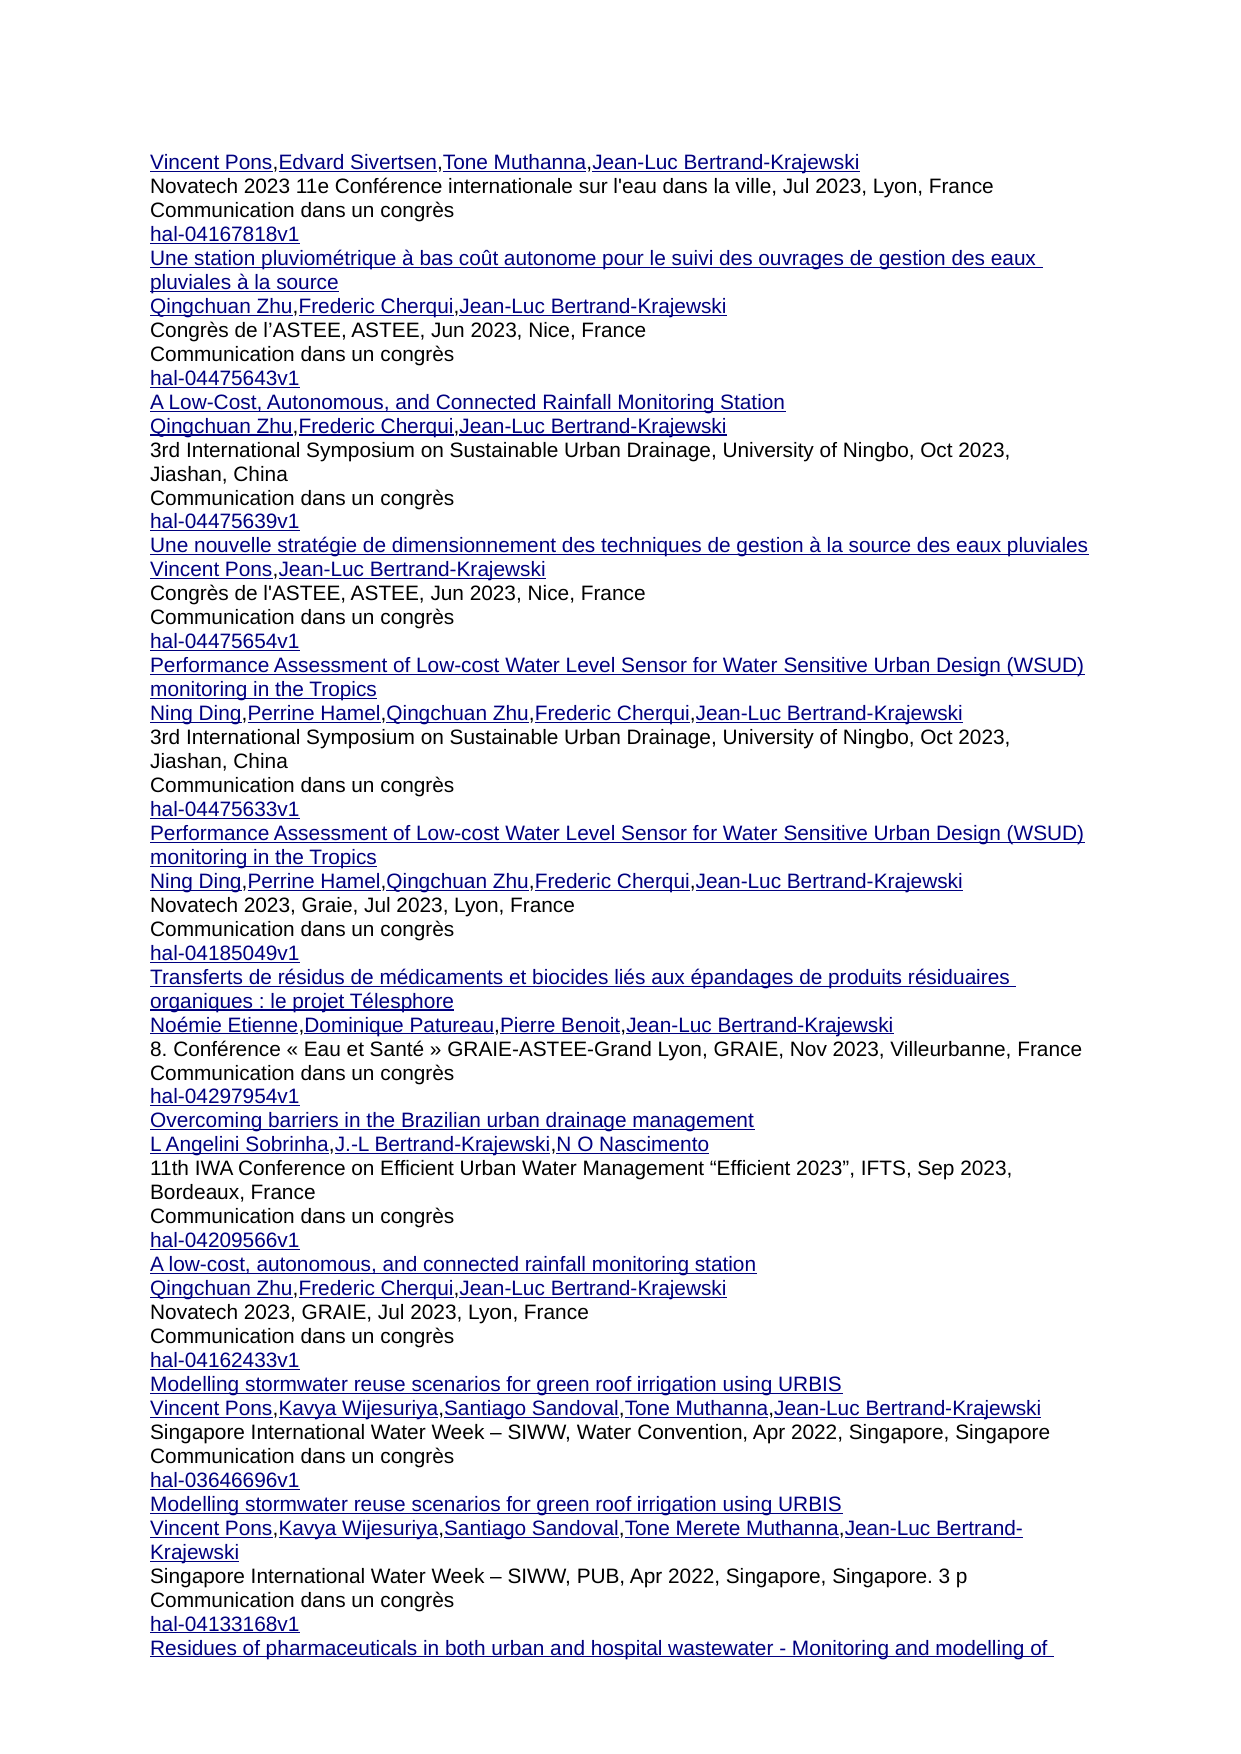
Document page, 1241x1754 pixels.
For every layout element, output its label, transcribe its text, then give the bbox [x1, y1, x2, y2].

table_cell Modelling stormwater reuse scenarios for green roof irrigation using URBIS Vincent Pons,Kavya Wijesuriya,Santiago Sandoval,Tone Muthanna,Jean-Luc Bertrand-Krajewski Singapore International Water Week – SIWW, Water Convention, Apr 2022, Singapore, Singapore Communication dans un congrès hal-03646696v1 [150, 1372, 1090, 1492]
table_cell Performance Assessment of Low-cost Water Level Sensor for Water Sensitive Urban Design (WSUD) monitoring in the Tropics Ning Ding,Perrine Hamel,Qingchuan Zhu,Frederic Cherqui,Jean-Luc Bertrand-Krajewski 3rd International Symposium on Sustainable Urban Drainage, University of Ningbo, Oct 2023, Jiashan, China Communication dans un congrès hal-04475633v1 [150, 653, 1090, 821]
table_cell Modelling stormwater reuse scenarios for green roof irrigation using URBIS Vincent Pons,Kavya Wijesuriya,Santiago Sandoval,Tone Merete Muthanna,Jean-Luc Bertrand-Krajewski Singapore International Water Week – SIWW, PUB, Apr 2022, Singapore, Singapore. 3 p Communication dans un congrès hal-04133168v1 [150, 1492, 1090, 1635]
table_cell Une station pluviométrique à bas coût autonome pour le suivi des ouvrages de gestion des eaux pluviales à la source Qingchuan Zhu,Frederic Cherqui,Jean-Luc Bertrand-Krajewski Congrès de l’ASTEE, ASTEE, Jun 2023, Nice, France Communication dans un congrès hal-04475643v1 [150, 246, 1090, 389]
table_cell Une nouvelle stratégie de dimensionnement des techniques de gestion à la source des eaux pluviales Vincent Pons,Jean-Luc Bertrand-Krajewski Congrès de l'ASTEE, ASTEE, Jun 2023, Nice, France Communication dans un congrès hal-04475654v1 [150, 533, 1090, 653]
table_cell Performance Assessment of Low-cost Water Level Sensor for Water Sensitive Urban Design (WSUD) monitoring in the Tropics Ning Ding,Perrine Hamel,Qingchuan Zhu,Frederic Cherqui,Jean-Luc Bertrand-Krajewski Novatech 2023, Graie, Jul 2023, Lyon, France Communication dans un congrès hal-04185049v1 [150, 821, 1090, 964]
table_cell A low-cost, autonomous, and connected rainfall monitoring station Qingchuan Zhu,Frederic Cherqui,Jean-Luc Bertrand-Krajewski Novatech 2023, GRAIE, Jul 2023, Lyon, France Communication dans un congrès hal-04162433v1 [150, 1252, 1090, 1372]
table_cell Residues of pharmaceuticals in both urban and hospital wastewater - Monitoring and modelling of [150, 1635, 1090, 1659]
table_cell Vincent Pons,Edvard Sivertsen,Tone Muthanna,Jean-Luc Bertrand-Krajewski Novatech 2023 11e Conférence internationale sur l'eau dans la ville, Jul 2023, Lyon, France Communication dans un congrès hal-04167818v1 [150, 150, 1090, 246]
table_cell A Low-Cost, Autonomous, and Connected Rainfall Monitoring Station Qingchuan Zhu,Frederic Cherqui,Jean-Luc Bertrand-Krajewski 3rd International Symposium on Sustainable Urban Drainage, University of Ningbo, Oct 2023, Jiashan, China Communication dans un congrès hal-04475639v1 [150, 390, 1090, 533]
table_cell Transferts de résidus de médicaments et biocides liés aux épandages de produits résiduaires organiques : le projet Télesphore Noémie Etienne,Dominique Patureau,Pierre Benoit,Jean-Luc Bertrand-Krajewski 8. Conférence « Eau et Santé » GRAIE-ASTEE-Grand Lyon, GRAIE, Nov 2023, Villeurbanne, France Communication dans un congrès hal-04297954v1 [150, 965, 1090, 1108]
table_cell Overcoming barriers in the Brazilian urban drainage management L Angelini Sobrinha,J.-L Bertrand-Krajewski,N O Nascimento 11th IWA Conference on Efficient Urban Water Management “Efficient 2023”, IFTS, Sep 2023, Bordeaux, France Communication dans un congrès hal-04209566v1 [150, 1108, 1090, 1252]
